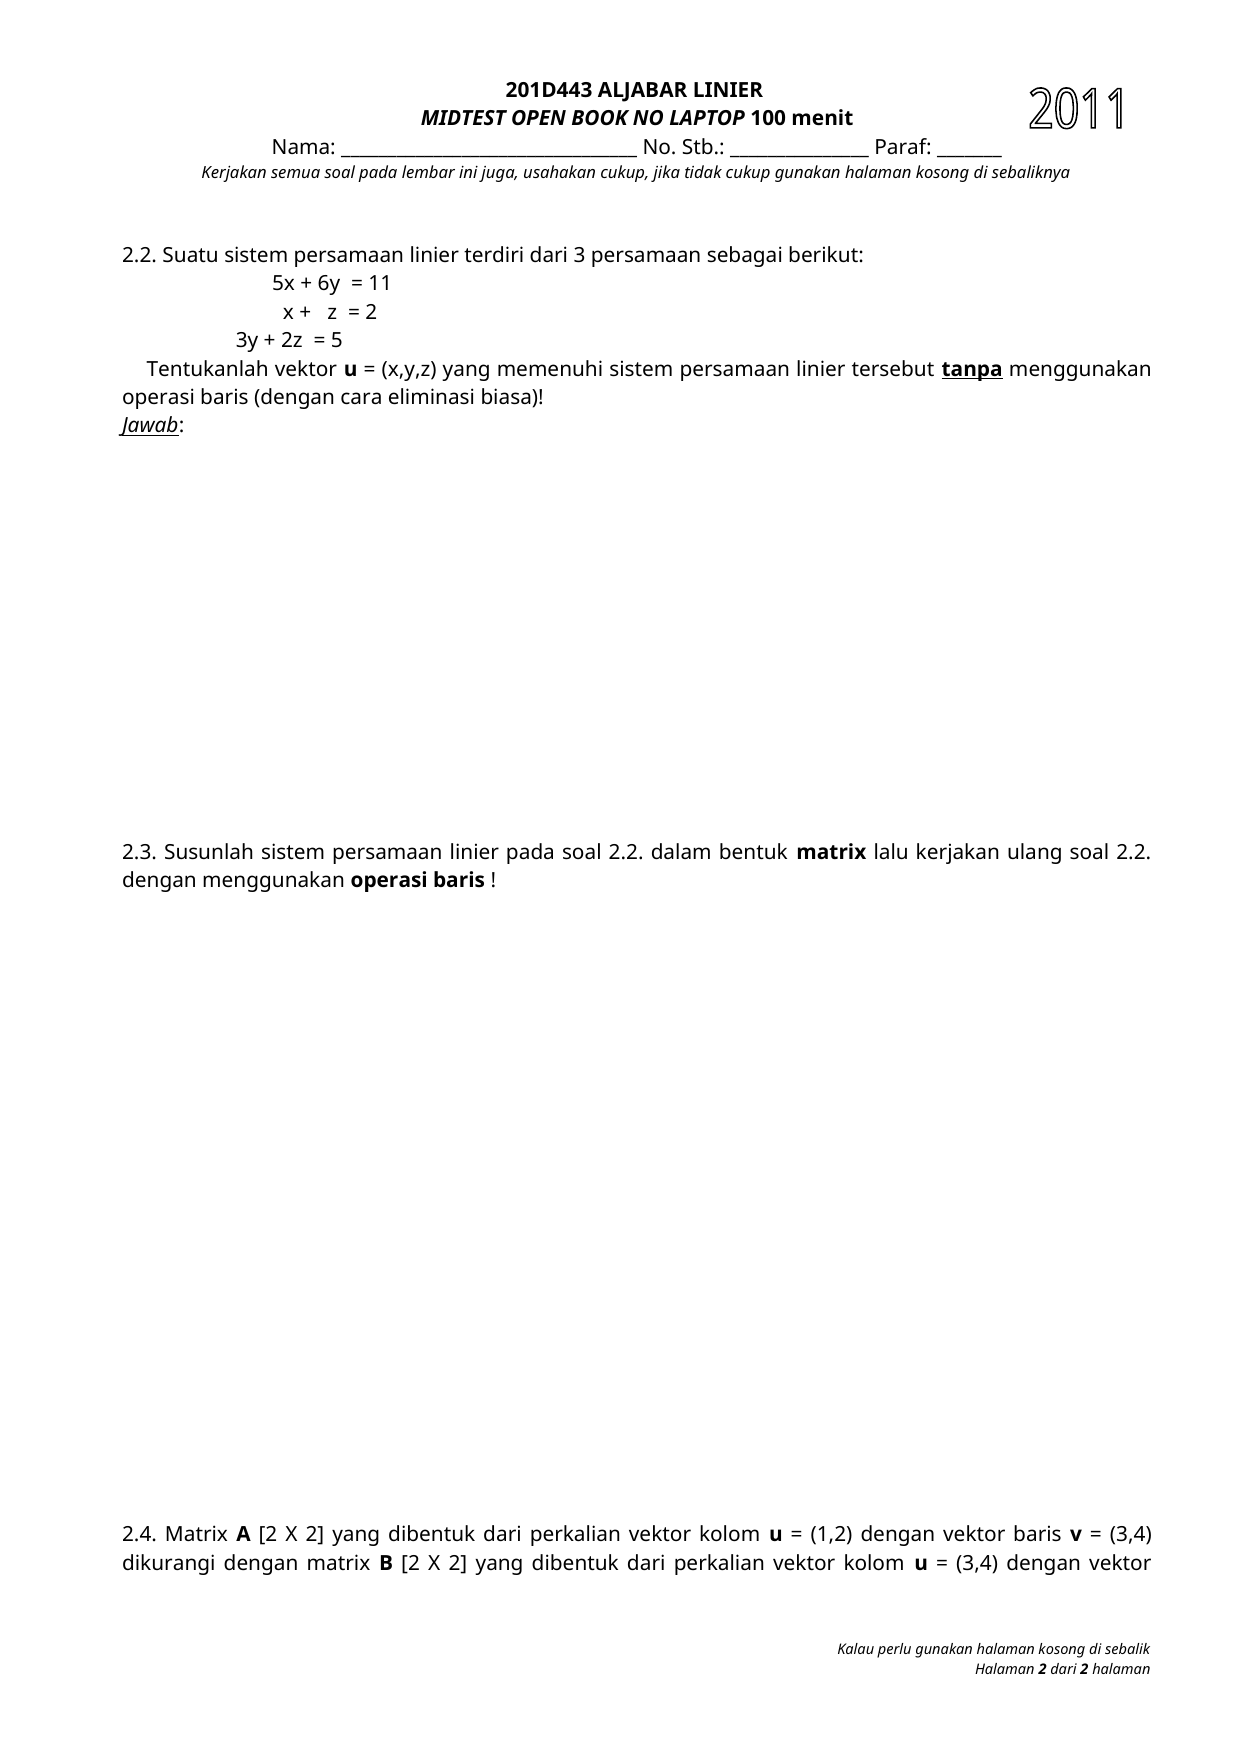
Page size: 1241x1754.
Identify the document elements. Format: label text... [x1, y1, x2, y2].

text 5x + 6y = 11 [122, 268, 1152, 297]
text 3y + 2z = 5 [122, 325, 1152, 354]
text Jawab: [122, 411, 1152, 439]
text 2.3. Susunlah sistem persamaan linier pada soal 2.2. dalam bentuk matrix lalu kerjakan ulang soal 2.2. dengan menggunakan operasi baris ! [122, 837, 1152, 894]
text 2.2. Suatu sistem persamaan linier terdiri dari 3 persamaan sebagai berikut: [122, 240, 1152, 268]
text Tentukanlah vektor u = (x,y,z) yang memenuhi sistem persamaan linier tersebut tanpa menggunakan operasi baris (dengan cara eliminasi biasa)! [122, 354, 1152, 411]
text 2.4. Matrix A [2 X 2] yang dibentuk dari perkalian vektor kolom u = (1,2) dengan vektor baris v = (3,4) dikurangi dengan matrix B [2 X 2] yang dibentuk dari perkalian vektor kolom u = (3,4) dengan vektor [122, 1519, 1152, 1576]
text x + z = 2 [122, 297, 1152, 325]
